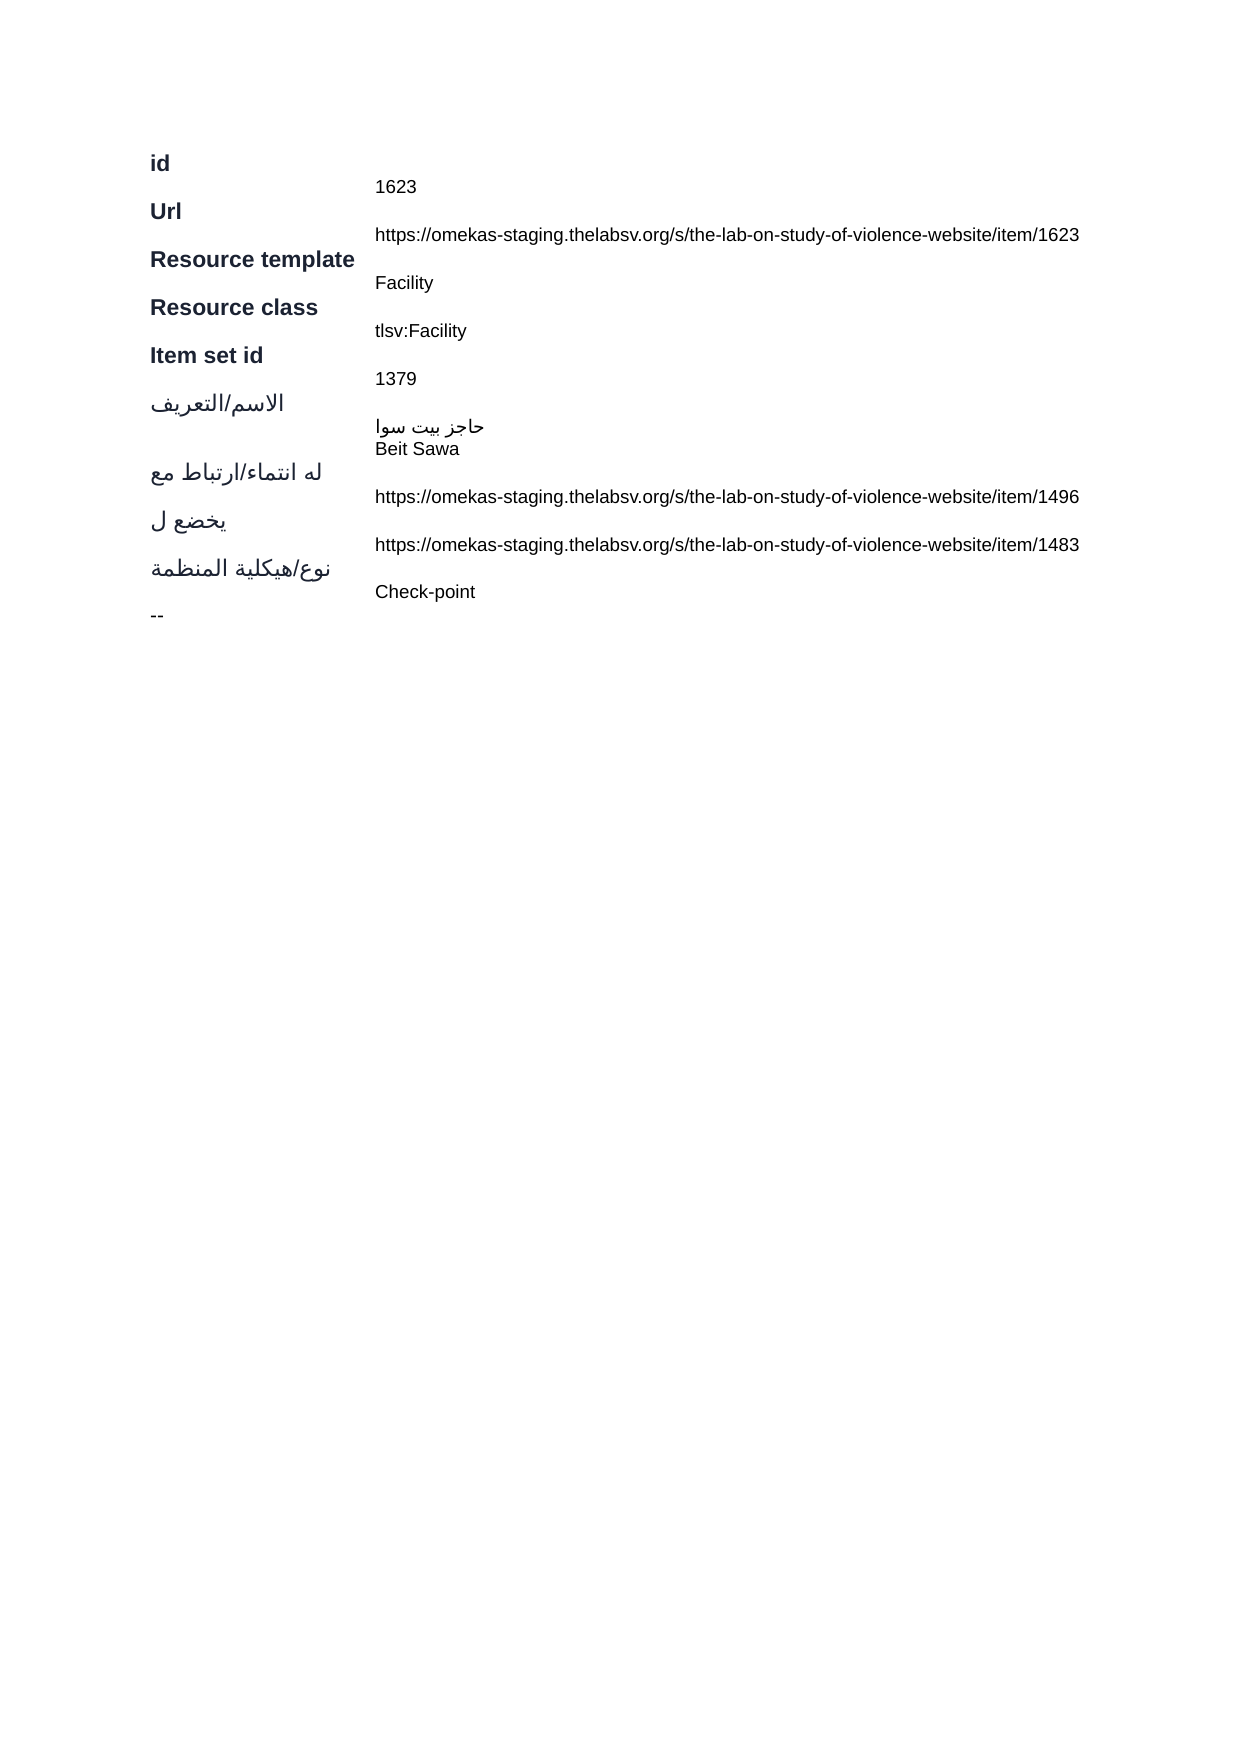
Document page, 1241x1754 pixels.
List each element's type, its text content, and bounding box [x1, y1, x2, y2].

text 1379 [375, 368, 1090, 389]
text Check-point [375, 581, 1090, 603]
text Facility [375, 272, 1090, 294]
text Resource template [150, 246, 1090, 272]
text 1623 [375, 176, 1090, 198]
text tlsv:Facility [375, 320, 1090, 342]
text نوع/هيكلية المنظمة [150, 555, 1090, 581]
text https://omekas-staging.thelabsv.org/s/the-lab-on-study-of-violence-website/item/1496 [375, 485, 1090, 507]
text يخضع ل [150, 507, 1090, 533]
text Resource class [150, 294, 1090, 320]
text Beit Sawa [375, 437, 1090, 459]
text -- [150, 603, 1090, 627]
text Item set id [150, 342, 1090, 368]
text Url [150, 198, 1090, 224]
text id [150, 150, 1090, 176]
text https://omekas-staging.thelabsv.org/s/the-lab-on-study-of-violence-website/item/1483 [375, 533, 1090, 555]
text له انتماء/ارتباط مع [150, 459, 1090, 485]
text https://omekas-staging.thelabsv.org/s/the-lab-on-study-of-violence-website/item/1623 [375, 224, 1090, 246]
text الاسم/التعريف [150, 389, 1090, 416]
text حاجز بيت سوا [375, 416, 1090, 437]
